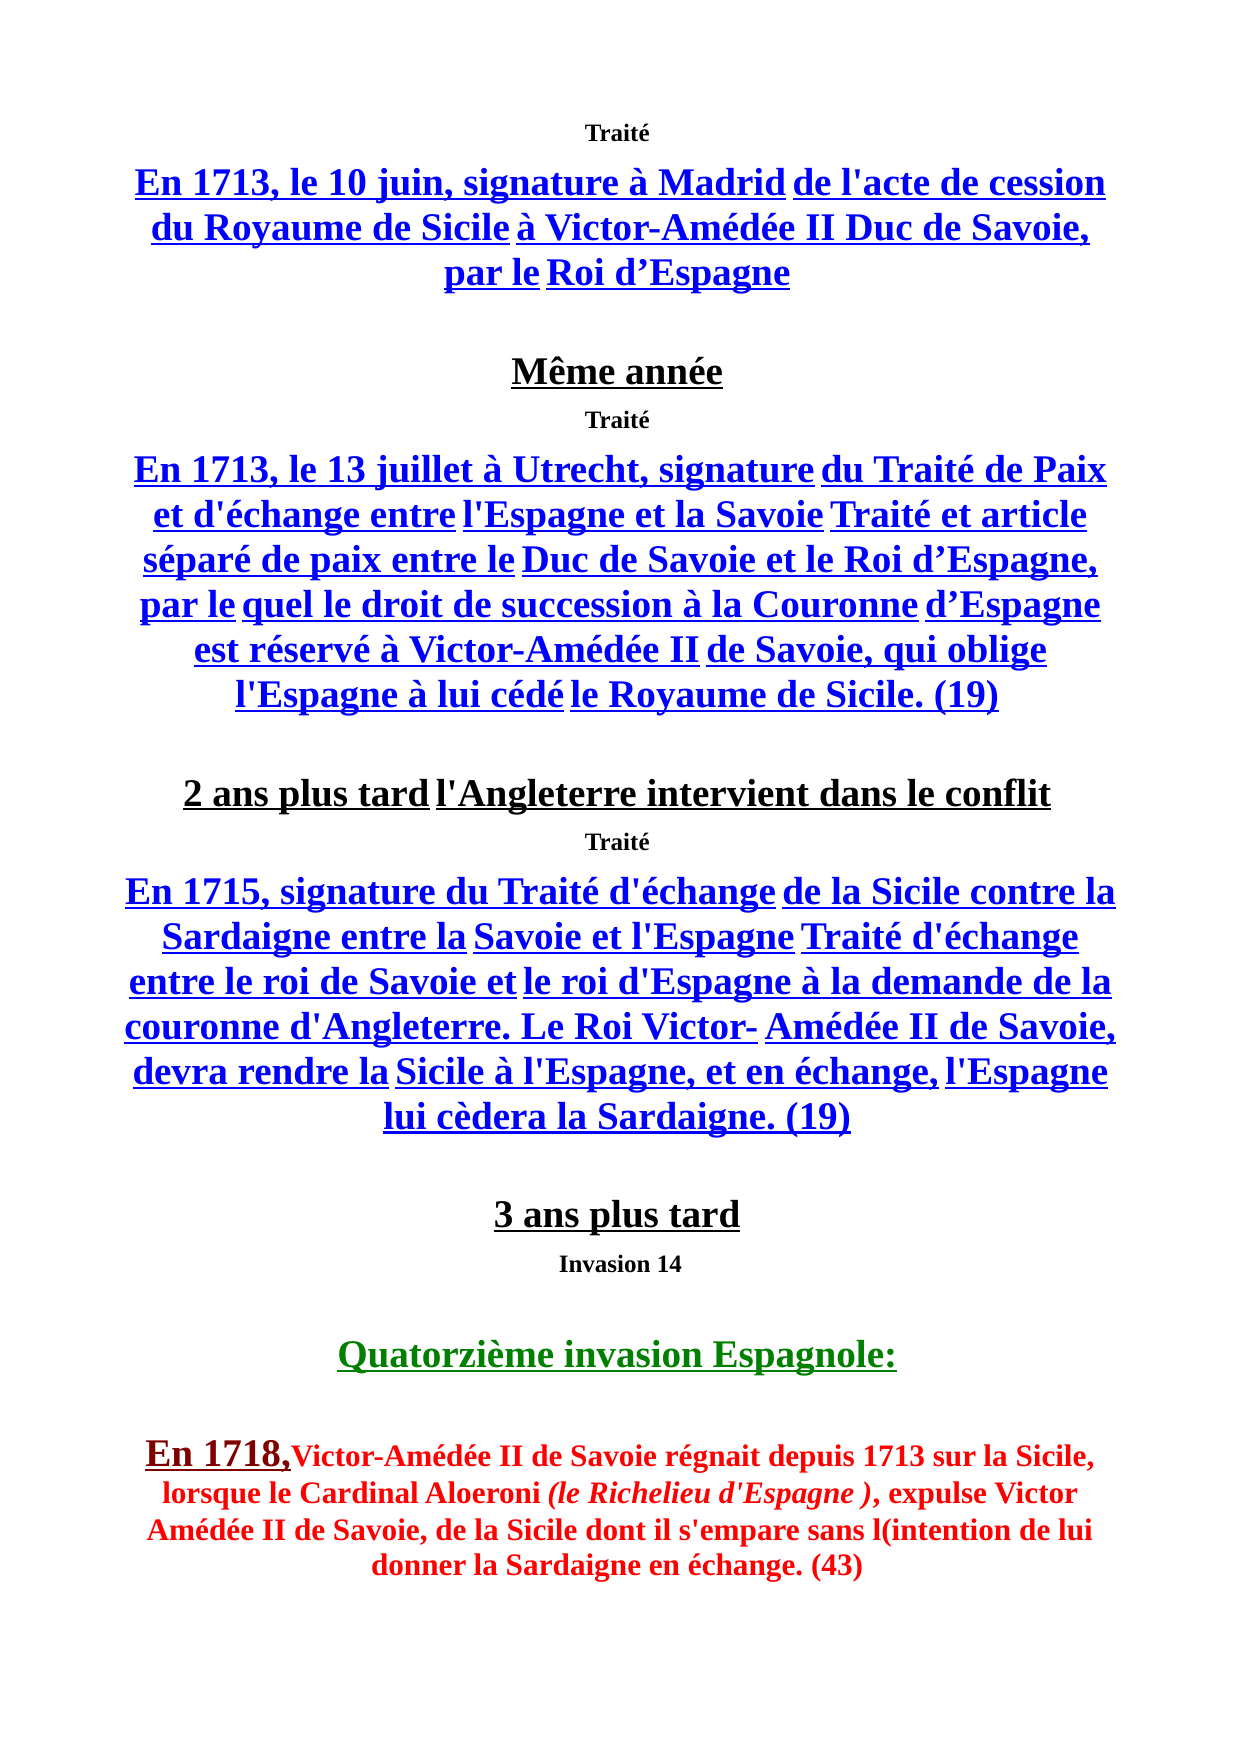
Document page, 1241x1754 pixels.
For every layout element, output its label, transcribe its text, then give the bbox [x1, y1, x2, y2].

text En 1713, le 13 juillet à Utrecht, signature du Traité de Paix et d'échange entre l'Espagne et la Savoie Traité et article séparé de paix entre le Duc de Savoie et le Roi d’Espagne, par le quel le droit de succession à la Couronne d’Espagne est réservé à Victor-Amédée II de Savoie, qui oblige l'Espagne à lui cédé le Royaume de Sicile. (19) [118, 446, 1122, 716]
text Invasion 14 [118, 1249, 1122, 1277]
text Traité [118, 405, 1122, 434]
text Quatorzième invasion Espagnole: [118, 1331, 1122, 1376]
text Même année [118, 348, 1122, 393]
text En 1718,Victor-Amédée II de Savoie régnait depuis 1713 sur la Sicile, lorsque le Cardinal Aloeroni (le Richelieu d'Espagne ), expulse Victor Amédée II de Savoie, de la Sicile dont il s'empare sans l(intention de lui donner la Sardaigne en échange. (43) [118, 1430, 1122, 1583]
text Traité [118, 118, 1122, 147]
text 3 ans plus tard [118, 1191, 1122, 1236]
text En 1715, signature du Traité d'échange de la Sicile contre la Sardaigne entre la Savoie et l'Espagne Traité d'échange entre le roi de Savoie et le roi d'Espagne à la demande de la couronne d'Angleterre. Le Roi Victor- Amédée II de Savoie, devra rendre la Sicile à l'Espagne, et en échange, l'Espagne lui cèdera la Sardaigne. (19) [118, 868, 1122, 1138]
text En 1713, le 10 juin, signature à Madrid de l'acte de cession du Royaume de Sicile à Victor-Amédée II Duc de Savoie, par le Roi d’Espagne [118, 159, 1122, 294]
text Traité [118, 827, 1122, 856]
text 2 ans plus tard l'Angleterre intervient dans le conflit [118, 769, 1122, 814]
